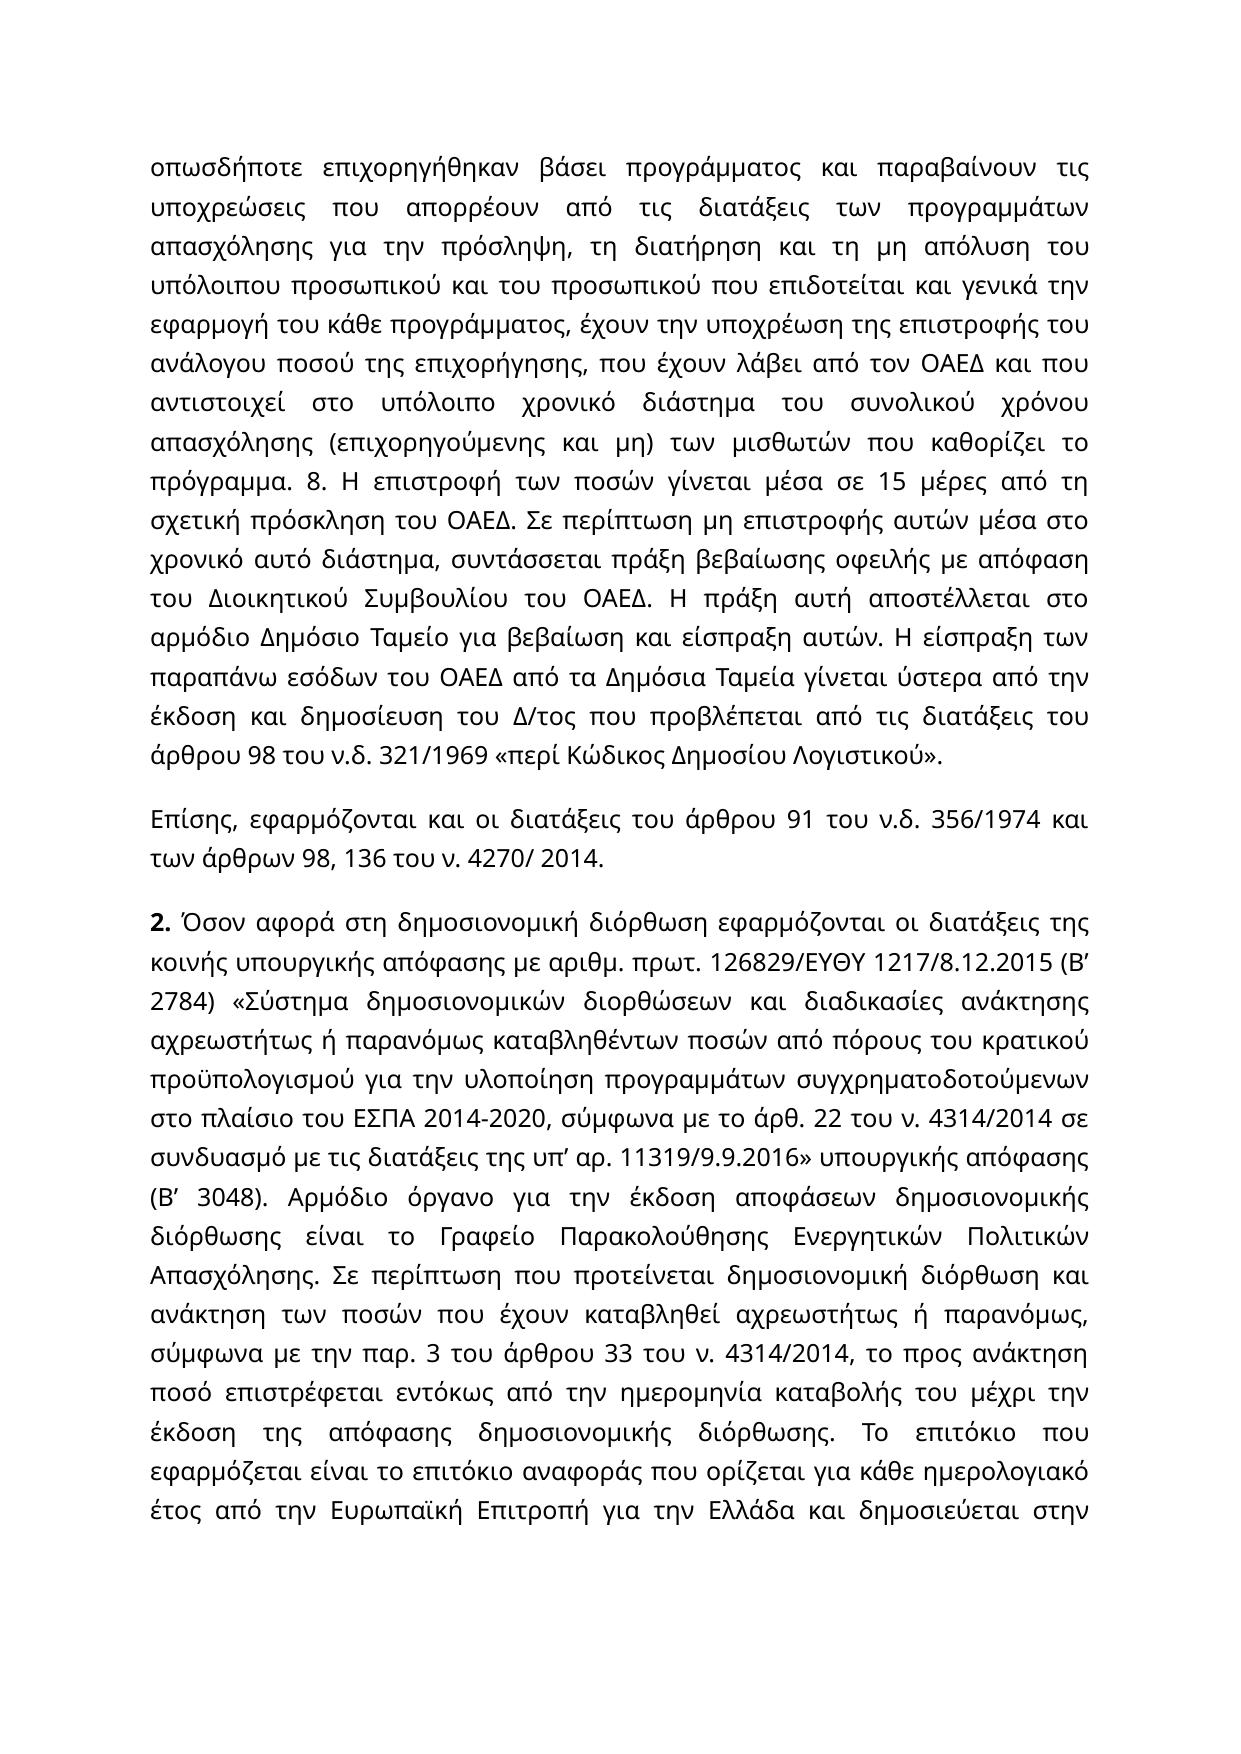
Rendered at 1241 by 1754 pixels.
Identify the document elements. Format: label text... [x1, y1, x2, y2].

text Επίσης, εφαρμόζονται και οι διατάξεις του άρθρου 91 του ν.δ. 356/1974 και των άρθρων 98, 136 του ν. 4270/ 2014. [150, 802, 1090, 875]
text 2. Όσον αφορά στη δημοσιονομική διόρθωση εφαρμόζονται οι διατάξεις της κοινής υπουργικής απόφασης με αριθμ. πρωτ. 126829/EΥΘΥ 1217/8.12.2015 (Β’ 2784) «Σύστημα δημοσιονομικών διορθώσεων και διαδικασίες ανάκτησης αχρεωστήτως ή παρανόμως καταβληθέντων ποσών από πόρους του κρατικού προϋπολογισμού για την υλοποίηση προγραμμάτων συγχρηματοδοτούμενων στο πλαίσιο του ΕΣΠΑ 2014-2020, σύμφωνα με το άρθ. 22 του ν. 4314/2014 σε συνδυασμό με τις διατάξεις της υπ’ αρ. 11319/9.9.2016» υπουργικής απόφασης (Β’ 3048). Αρμόδιο όργανο για την έκδοση αποφάσεων δημοσιονομικής διόρθωσης είναι το Γραφείο Παρακολούθησης Ενεργητικών Πολιτικών Απασχόλησης. Σε περίπτωση που προτείνεται δημοσιονομική διόρθωση και ανάκτηση των ποσών που έχουν καταβληθεί αχρεωστήτως ή παρανόμως, σύμφωνα με την παρ. 3 του άρθρου 33 του ν. 4314/2014, το προς ανάκτηση ποσό επιστρέφεται εντόκως από την ημερομηνία καταβολής του μέχρι την έκδοση της απόφασης δημοσιονομικής διόρθωσης. Το επιτόκιο που εφαρμόζεται είναι το επιτόκιο αναφοράς που ορίζεται για κάθε ημερολογιακό έτος από την Ευρωπαϊκή Επιτροπή για την Ελλάδα και δημοσιεύεται στην [150, 905, 1090, 1527]
text οπωσδήποτε επιχορηγήθηκαν βάσει προγράμματος και παραβαίνουν τις υποχρεώσεις που απορρέουν από τις διατάξεις των προγραμμάτων απασχόλησης για την πρόσληψη, τη διατήρηση και τη μη απόλυση του υπόλοιπου προσωπικού και του προσωπικού που επιδοτείται και γενικά την εφαρμογή του κάθε προγράμματος, έχουν την υποχρέωση της επιστροφής του ανάλογου ποσού της επιχορήγησης, που έχουν λάβει από τον ΟΑΕΔ και που αντιστοιχεί στο υπόλοιπο χρονικό διάστημα του συνολικού χρόνου απασχόλησης (επιχορηγούμενης και μη) των μισθωτών που καθορίζει το πρόγραμμα. 8. Η επιστροφή των ποσών γίνεται μέσα σε 15 μέρες από τη σχετική πρόσκληση του ΟΑΕΔ. Σε περίπτωση μη επιστροφής αυτών μέσα στο χρονικό αυτό διάστημα, συντάσσεται πράξη βεβαίωσης οφειλής με απόφαση του Διοικητικού Συμβουλίου του ΟΑΕΔ. Η πράξη αυτή αποστέλλεται στο αρμόδιο Δημόσιο Ταμείο για βεβαίωση και είσπραξη αυτών. Η είσπραξη των παραπάνω εσόδων του ΟΑΕΔ από τα Δημόσια Ταμεία γίνεται ύστερα από την έκδοση και δημοσίευση του Δ/τος που προβλέπεται από τις διατάξεις του άρθρου 98 του ν.δ. 321/1969 «περί Κώδικος Δημοσίου Λογιστικού». [150, 150, 1090, 772]
